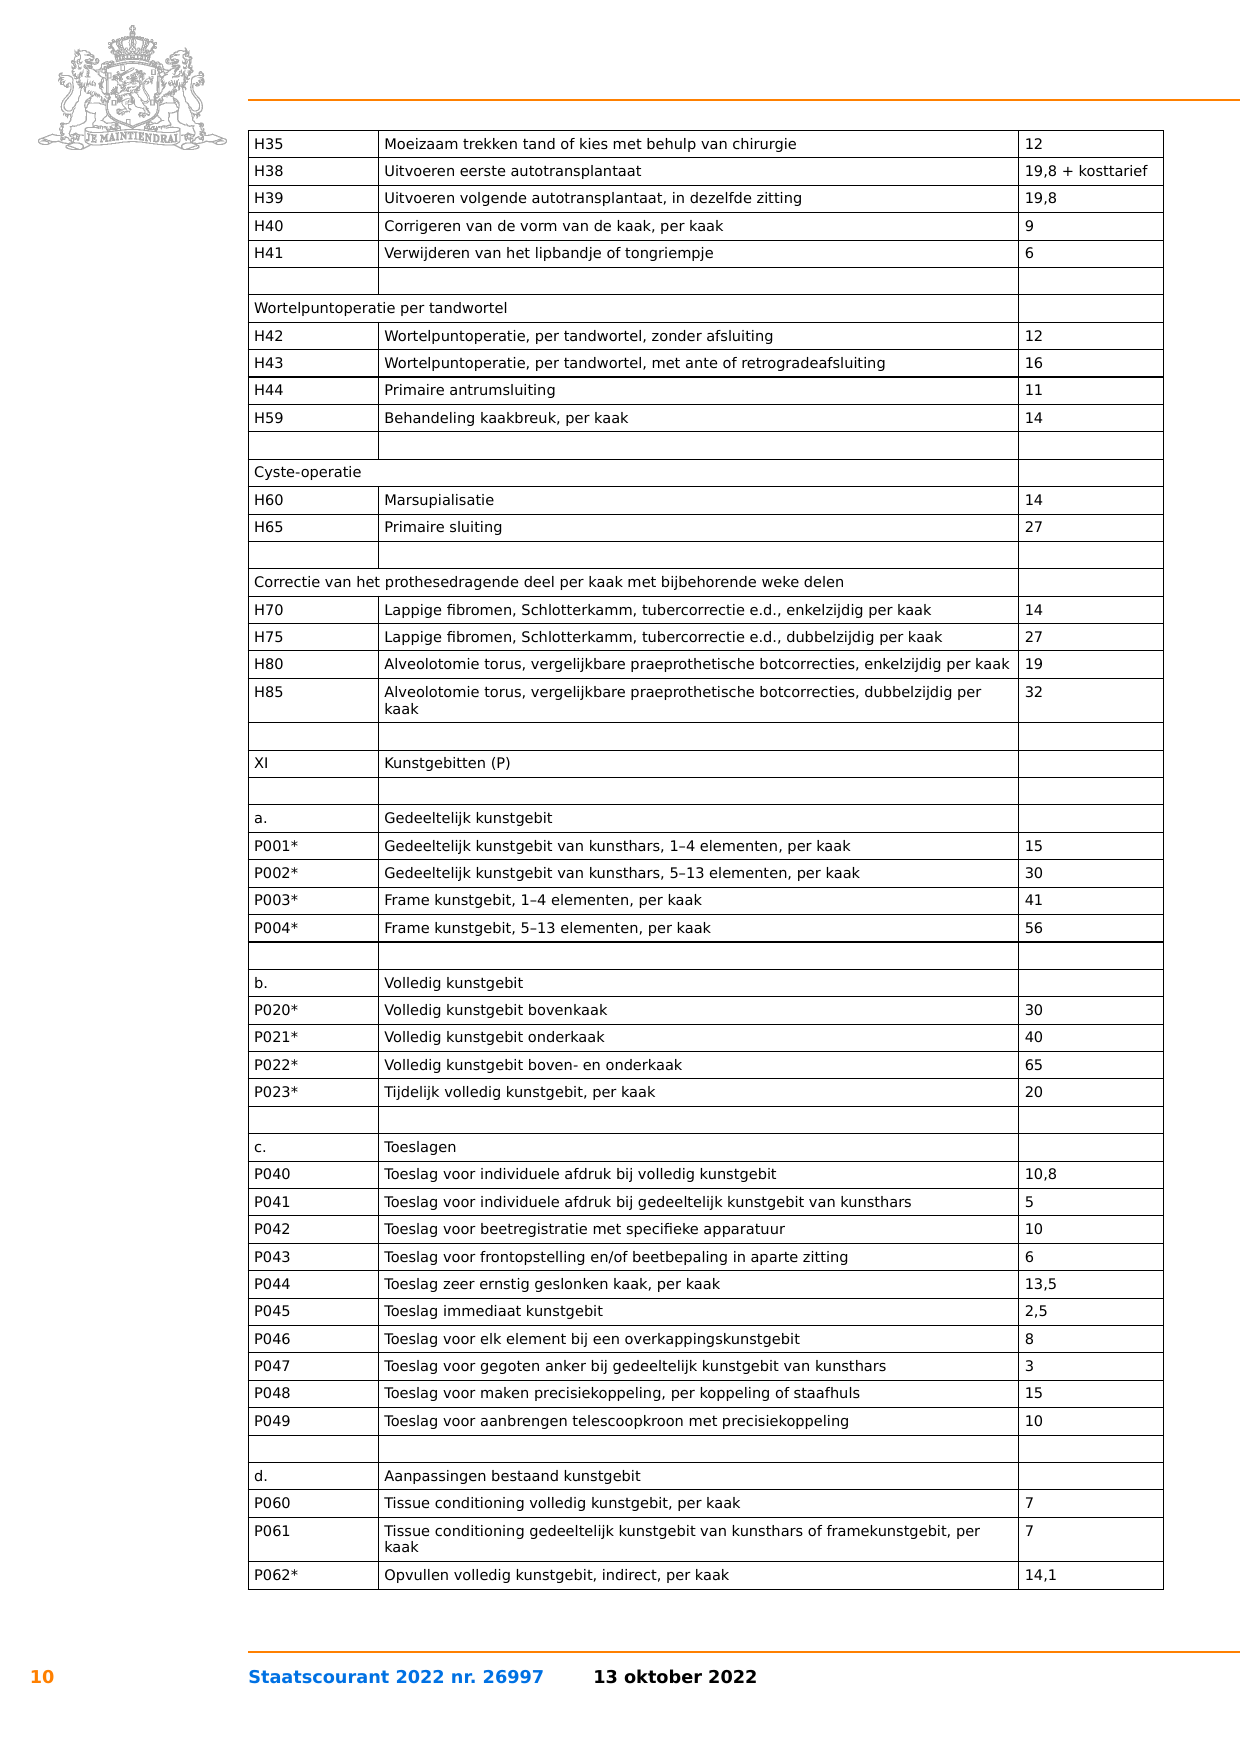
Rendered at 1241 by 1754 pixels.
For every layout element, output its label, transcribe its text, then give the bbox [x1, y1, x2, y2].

table_cell 7 [1019, 1490, 1163, 1517]
table_cell 14,1 [1019, 1562, 1163, 1588]
table_cell Tissue conditioning volledig kunstgebit, per kaak [379, 1490, 1018, 1517]
table_cell P023* [249, 1079, 378, 1106]
table_cell Behandeling kaakbreuk, per kaak [379, 405, 1018, 431]
table_cell 15 [1019, 833, 1163, 859]
table_cell Volledig kunstgebit onderkaak [379, 1025, 1018, 1051]
table_cell P044 [249, 1271, 378, 1297]
table_cell 14 [1019, 487, 1163, 513]
table_cell Uitvoeren eerste autotransplantaat [379, 158, 1018, 185]
table_cell Volledig kunstgebit boven- en onderkaak [379, 1052, 1018, 1078]
table_cell [1019, 1134, 1163, 1161]
table_cell Toeslagen [379, 1134, 1018, 1161]
table_cell 41 [1019, 888, 1163, 914]
table_cell P042 [249, 1216, 378, 1243]
table_cell H85 [249, 679, 378, 722]
table_cell [249, 268, 378, 294]
table_cell Toeslag immediaat kunstgebit [379, 1299, 1018, 1325]
table_cell 3 [1019, 1353, 1163, 1380]
table_cell P020* [249, 997, 378, 1023]
picture [38, 25, 227, 150]
table_cell P047 [249, 1353, 378, 1380]
table_cell P001* [249, 833, 378, 859]
table_cell P060 [249, 1490, 378, 1517]
table_cell P004* [249, 915, 378, 941]
table_cell Gedeeltelijk kunstgebit [379, 805, 1018, 832]
table_cell Toeslag voor gegoten anker bij gedeeltelijk kunstgebit van kunsthars [379, 1353, 1018, 1380]
table_cell b. [249, 970, 378, 996]
table_cell Toeslag voor frontopstelling en/of beetbepaling in aparte zitting [379, 1244, 1018, 1270]
table_cell P021* [249, 1025, 378, 1051]
table_cell 6 [1019, 1244, 1163, 1270]
table_cell Primaire antrumsluiting [379, 378, 1018, 404]
table_cell [1019, 1107, 1163, 1133]
table_cell [379, 723, 1018, 749]
table_cell 10,8 [1019, 1162, 1163, 1188]
table_cell Primaire sluiting [379, 515, 1018, 541]
table_cell [1019, 805, 1163, 832]
table_cell Corrigeren van de vorm van de kaak, per kaak [379, 213, 1018, 239]
table_cell H39 [249, 186, 378, 212]
table_cell 65 [1019, 1052, 1163, 1078]
table_cell H60 [249, 487, 378, 513]
table_cell Kunstgebitten (P) [379, 751, 1018, 777]
table_cell 20 [1019, 1079, 1163, 1106]
table_cell H75 [249, 624, 378, 650]
table_cell Gedeeltelijk kunstgebit van kunsthars, 5–13 elementen, per kaak [379, 860, 1018, 887]
table_cell P048 [249, 1381, 378, 1407]
table_cell P062* [249, 1562, 378, 1588]
table_cell 7 [1019, 1518, 1163, 1561]
table_cell H65 [249, 515, 378, 541]
table_cell Toeslag voor aanbrengen telescoopkroon met precisiekoppeling [379, 1408, 1018, 1434]
table_cell [249, 432, 378, 459]
table_cell P041 [249, 1189, 378, 1215]
table_cell 30 [1019, 860, 1163, 887]
table_cell Lappige fibromen, Schlotterkamm, tubercorrectie e.d., enkelzijdig per kaak [379, 597, 1018, 623]
table_cell Moeizaam trekken tand of kies met behulp van chirurgie [379, 131, 1018, 157]
table_cell Toeslag voor individuele afdruk bij gedeeltelijk kunstgebit van kunsthars [379, 1189, 1018, 1215]
table_cell Aanpassingen bestaand kunstgebit [379, 1463, 1018, 1489]
table_cell [1019, 569, 1163, 596]
table_cell 11 [1019, 378, 1163, 404]
table_cell [379, 1107, 1018, 1133]
table_cell Lappige fibromen, Schlotterkamm, tubercorrectie e.d., dubbelzijdig per kaak [379, 624, 1018, 650]
table_cell [1019, 751, 1163, 777]
table_cell 32 [1019, 679, 1163, 722]
table_cell Alveolotomie torus, vergelijkbare praeprothetische botcorrecties, dubbelzijdig per kaak [379, 679, 1018, 722]
table_cell Wortelpuntoperatie, per tandwortel, zonder afsluiting [379, 323, 1018, 349]
table_cell [379, 542, 1018, 568]
table_cell H80 [249, 651, 378, 678]
table_cell Tissue conditioning gedeeltelijk kunstgebit van kunsthars of framekunstgebit, per kaak [379, 1518, 1018, 1561]
table_cell Opvullen volledig kunstgebit, indirect, per kaak [379, 1562, 1018, 1588]
table_cell 10 [1019, 1216, 1163, 1243]
table_cell Verwijderen van het lipbandje of tongriempje [379, 241, 1018, 267]
table_cell [1019, 943, 1163, 969]
table_cell 40 [1019, 1025, 1163, 1051]
table_cell [249, 1436, 378, 1462]
table_cell [249, 723, 378, 749]
table_cell P003* [249, 888, 378, 914]
table_cell [1019, 295, 1163, 322]
table_cell Toeslag voor beetregistratie met specifieke apparatuur [379, 1216, 1018, 1243]
table_cell H59 [249, 405, 378, 431]
table_cell P002* [249, 860, 378, 887]
table_cell 19 [1019, 651, 1163, 678]
table_cell [1019, 1436, 1163, 1462]
table_cell Tijdelijk volledig kunstgebit, per kaak [379, 1079, 1018, 1106]
table_cell H70 [249, 597, 378, 623]
table_cell Correctie van het prothesedragende deel per kaak met bijbehorende weke delen [249, 569, 1018, 596]
table_cell c. [249, 1134, 378, 1161]
table_cell [1019, 970, 1163, 996]
table_cell XI [249, 751, 378, 777]
table_cell Cyste-operatie [249, 460, 1018, 486]
table_cell P049 [249, 1408, 378, 1434]
table_cell Frame kunstgebit, 1–4 elementen, per kaak [379, 888, 1018, 914]
table_cell Alveolotomie torus, vergelijkbare praeprothetische botcorrecties, enkelzijdig per kaak [379, 651, 1018, 678]
table_cell P043 [249, 1244, 378, 1270]
table_cell [379, 268, 1018, 294]
table_cell [249, 943, 378, 969]
table_cell 15 [1019, 1381, 1163, 1407]
table_cell H43 [249, 350, 378, 376]
table_cell H44 [249, 378, 378, 404]
table_cell Toeslag zeer ernstig geslonken kaak, per kaak [379, 1271, 1018, 1297]
table_cell [1019, 542, 1163, 568]
table_cell [379, 943, 1018, 969]
table_cell 6 [1019, 241, 1163, 267]
table_cell 12 [1019, 323, 1163, 349]
table_cell P061 [249, 1518, 378, 1561]
table_cell Marsupialisatie [379, 487, 1018, 513]
table_cell d. [249, 1463, 378, 1489]
table_cell [249, 1107, 378, 1133]
table_cell [1019, 1463, 1163, 1489]
table_cell 27 [1019, 624, 1163, 650]
table_cell 16 [1019, 350, 1163, 376]
table_cell Toeslag voor maken precisiekoppeling, per koppeling of staafhuls [379, 1381, 1018, 1407]
table_cell [379, 432, 1018, 459]
table_cell [1019, 778, 1163, 804]
table_cell Volledig kunstgebit [379, 970, 1018, 996]
table_cell P022* [249, 1052, 378, 1078]
table_cell 27 [1019, 515, 1163, 541]
table_cell [1019, 460, 1163, 486]
table_cell H42 [249, 323, 378, 349]
table_cell [1019, 268, 1163, 294]
table_cell 14 [1019, 405, 1163, 431]
table_cell 19,8 [1019, 186, 1163, 212]
table_cell Toeslag voor individuele afdruk bij volledig kunstgebit [379, 1162, 1018, 1188]
table_cell H41 [249, 241, 378, 267]
table_cell 19,8 + kosttarief [1019, 158, 1163, 185]
table_cell [379, 778, 1018, 804]
table_cell P046 [249, 1326, 378, 1352]
table_cell 30 [1019, 997, 1163, 1023]
table_cell 10 [1019, 1408, 1163, 1434]
table_cell Toeslag voor elk element bij een overkappingskunstgebit [379, 1326, 1018, 1352]
table_cell 9 [1019, 213, 1163, 239]
table_cell Wortelpuntoperatie, per tandwortel, met ante of retrogradeafsluiting [379, 350, 1018, 376]
table_cell P040 [249, 1162, 378, 1188]
table_cell Uitvoeren volgende autotransplantaat, in dezelfde zitting [379, 186, 1018, 212]
table_cell 13,5 [1019, 1271, 1163, 1297]
table_cell a. [249, 805, 378, 832]
table_cell [249, 542, 378, 568]
table_cell [1019, 723, 1163, 749]
table_cell 2,5 [1019, 1299, 1163, 1325]
table_cell P045 [249, 1299, 378, 1325]
table_cell Gedeeltelijk kunstgebit van kunsthars, 1–4 elementen, per kaak [379, 833, 1018, 859]
table_cell H35 [249, 131, 378, 157]
table_cell Volledig kunstgebit bovenkaak [379, 997, 1018, 1023]
table_cell H38 [249, 158, 378, 185]
table_cell 8 [1019, 1326, 1163, 1352]
table_cell [379, 1436, 1018, 1462]
table_cell 14 [1019, 597, 1163, 623]
table_cell [249, 778, 378, 804]
table_cell 56 [1019, 915, 1163, 941]
table_cell H40 [249, 213, 378, 239]
table_cell Frame kunstgebit, 5–13 elementen, per kaak [379, 915, 1018, 941]
table_cell Wortelpuntoperatie per tandwortel [249, 295, 1018, 322]
table_cell 12 [1019, 131, 1163, 157]
table_cell 5 [1019, 1189, 1163, 1215]
table_cell [1019, 432, 1163, 459]
